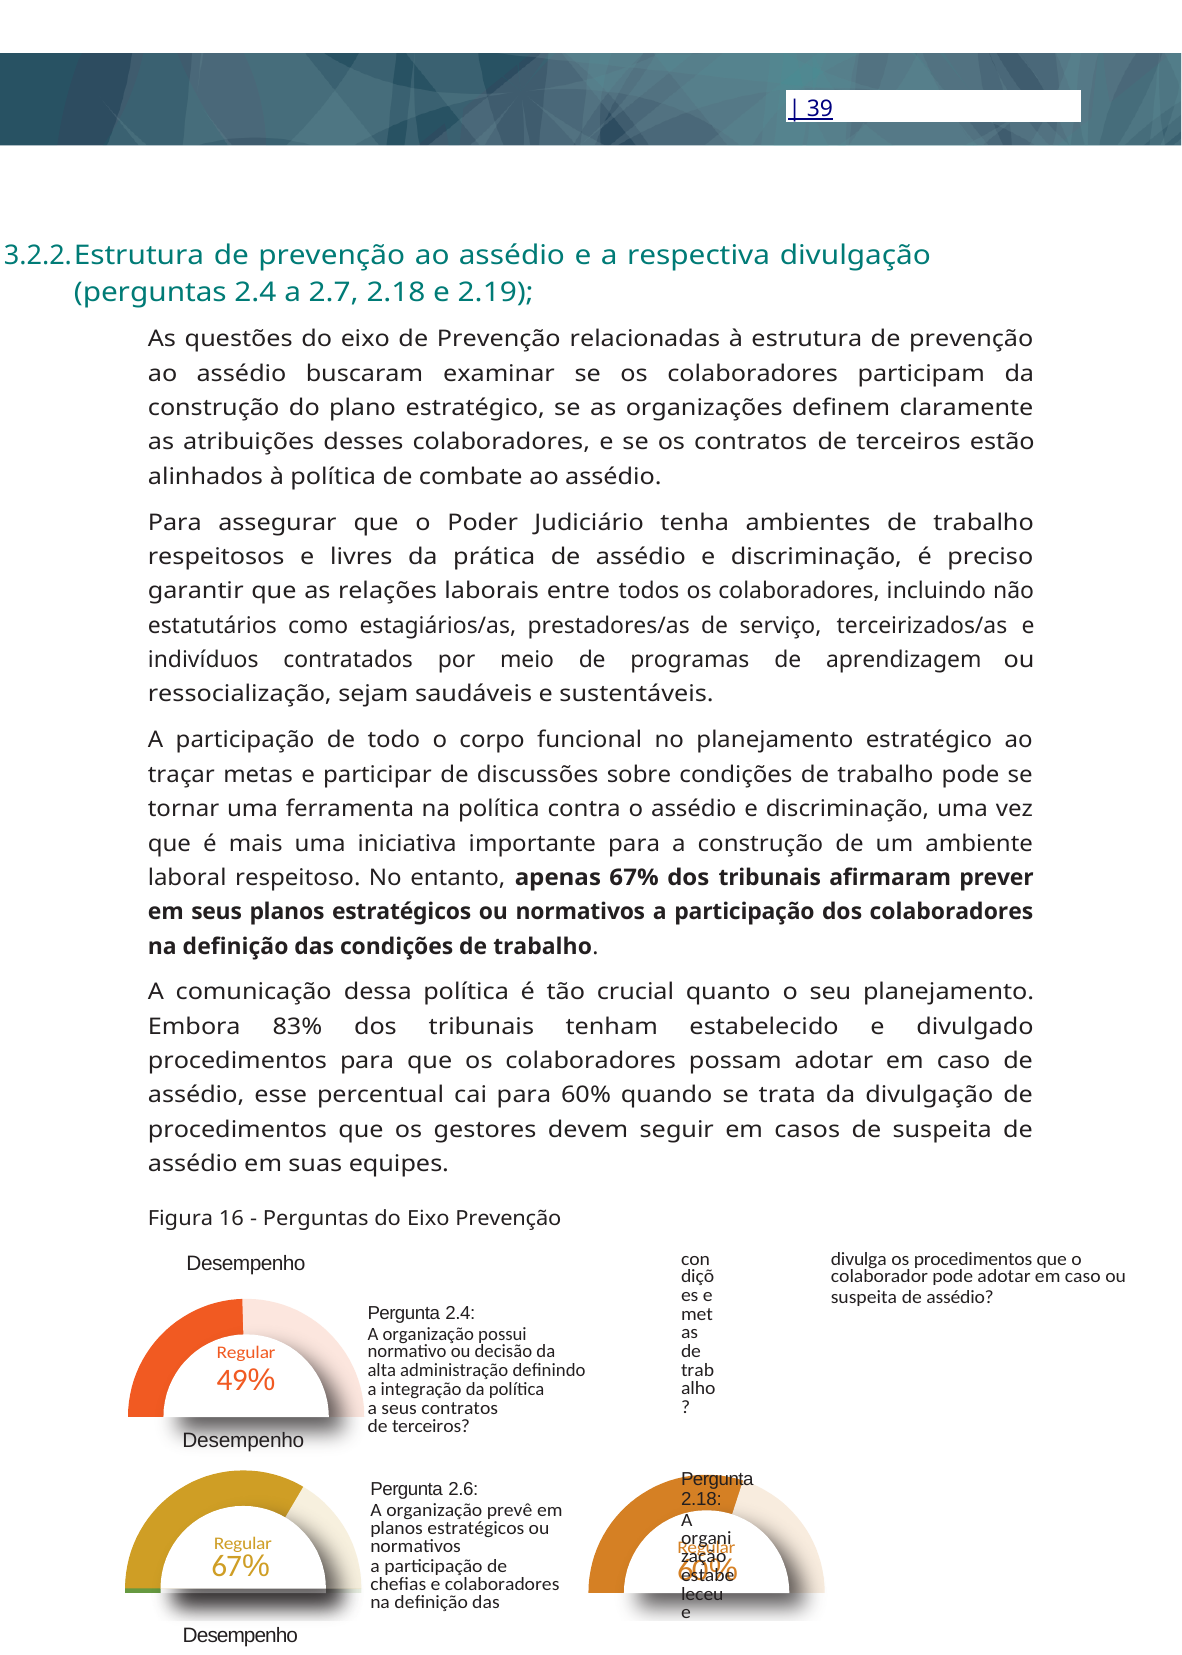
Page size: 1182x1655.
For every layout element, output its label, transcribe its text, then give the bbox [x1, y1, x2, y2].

text A organização possui normativo ou decisão da alta administração definindo a integração da política [367, 1325, 586, 1400]
text a participação de chefias e colaboradores na definição das [370, 1557, 566, 1613]
text Figura 16 - Perguntas do Eixo Prevenção [148, 1203, 1181, 1231]
text Para assegurar que o Poder Judiciário tenha ambientes de trabalho respeitosos e livres da prática de assédio e discriminação, é preciso garantir que as relações laborais entre todos os colaboradores, incluindo não estatutários como estagiários/as, prestadores/as de serviço, terceirizados/as e indivíduos contratados por meio de programas de aprendizagem ou ressocialização, sejam saudáveis e sustentáveis. [148, 506, 1034, 709]
text a seus contratos de terceiros? [367, 1400, 521, 1437]
text A organização estabeleceu e divulga os procedimentos que o colaborador pode adotar em caso ou [831, 1250, 1151, 1288]
text suspeita de assédio? [831, 1288, 1181, 1307]
text Pergunta 2.18: [681, 1470, 767, 1487]
text Desempenho [179, 1447, 306, 1452]
text Desempenho [186, 1250, 306, 1274]
list Estrutura de prevenção ao assédio e a respectiva divulgação (perguntas 2.4 a 2.7, 2.18 e 2.19); [4, 235, 931, 309]
text Pergunta 2.6: [370, 1480, 617, 1500]
text As questões do eixo de Prevenção relacionadas à estrutura de prevenção ao assédio buscaram examinar se os colaboradores participam da construção do plano estratégico, se as organizações definem claramente as atribuições desses colaboradores, e se os contratos de terceiros estão alinhados à política de combate ao assédio. [148, 322, 1034, 491]
text condições e metas de trabalho? [681, 1250, 716, 1418]
text A comunicação dessa política é tão crucial quanto o seu planejamento. Embora 83% dos tribunais tenham estabelecido e divulgado procedimentos para que os colaboradores possam adotar em caso de assédio, esse percentual cai para 60% quando se trata da divulgação de procedimentos que os gestores devem seguir em casos de suspeita de assédio em suas equipes. [148, 975, 1034, 1178]
text Pergunta 2.4: [367, 1304, 617, 1324]
text [681, 1616, 737, 1620]
text A participação de todo o corpo funcional no planejamento estratégico ao traçar metas e participar de discussões sobre condições de trabalho pode se tornar uma ferramenta na política contra o assédio e discriminação, uma vez que é mais uma iniciativa importante para a construção de um ambiente laboral respeitoso. No entanto, apenas 67% dos tribunais afirmaram prever em seus planos estratégicos ou normativos a participação dos colaboradores na definição das condições de trabalho. [148, 723, 1034, 961]
text A organização prevê em planos estratégicos ou normativos [370, 1502, 617, 1557]
